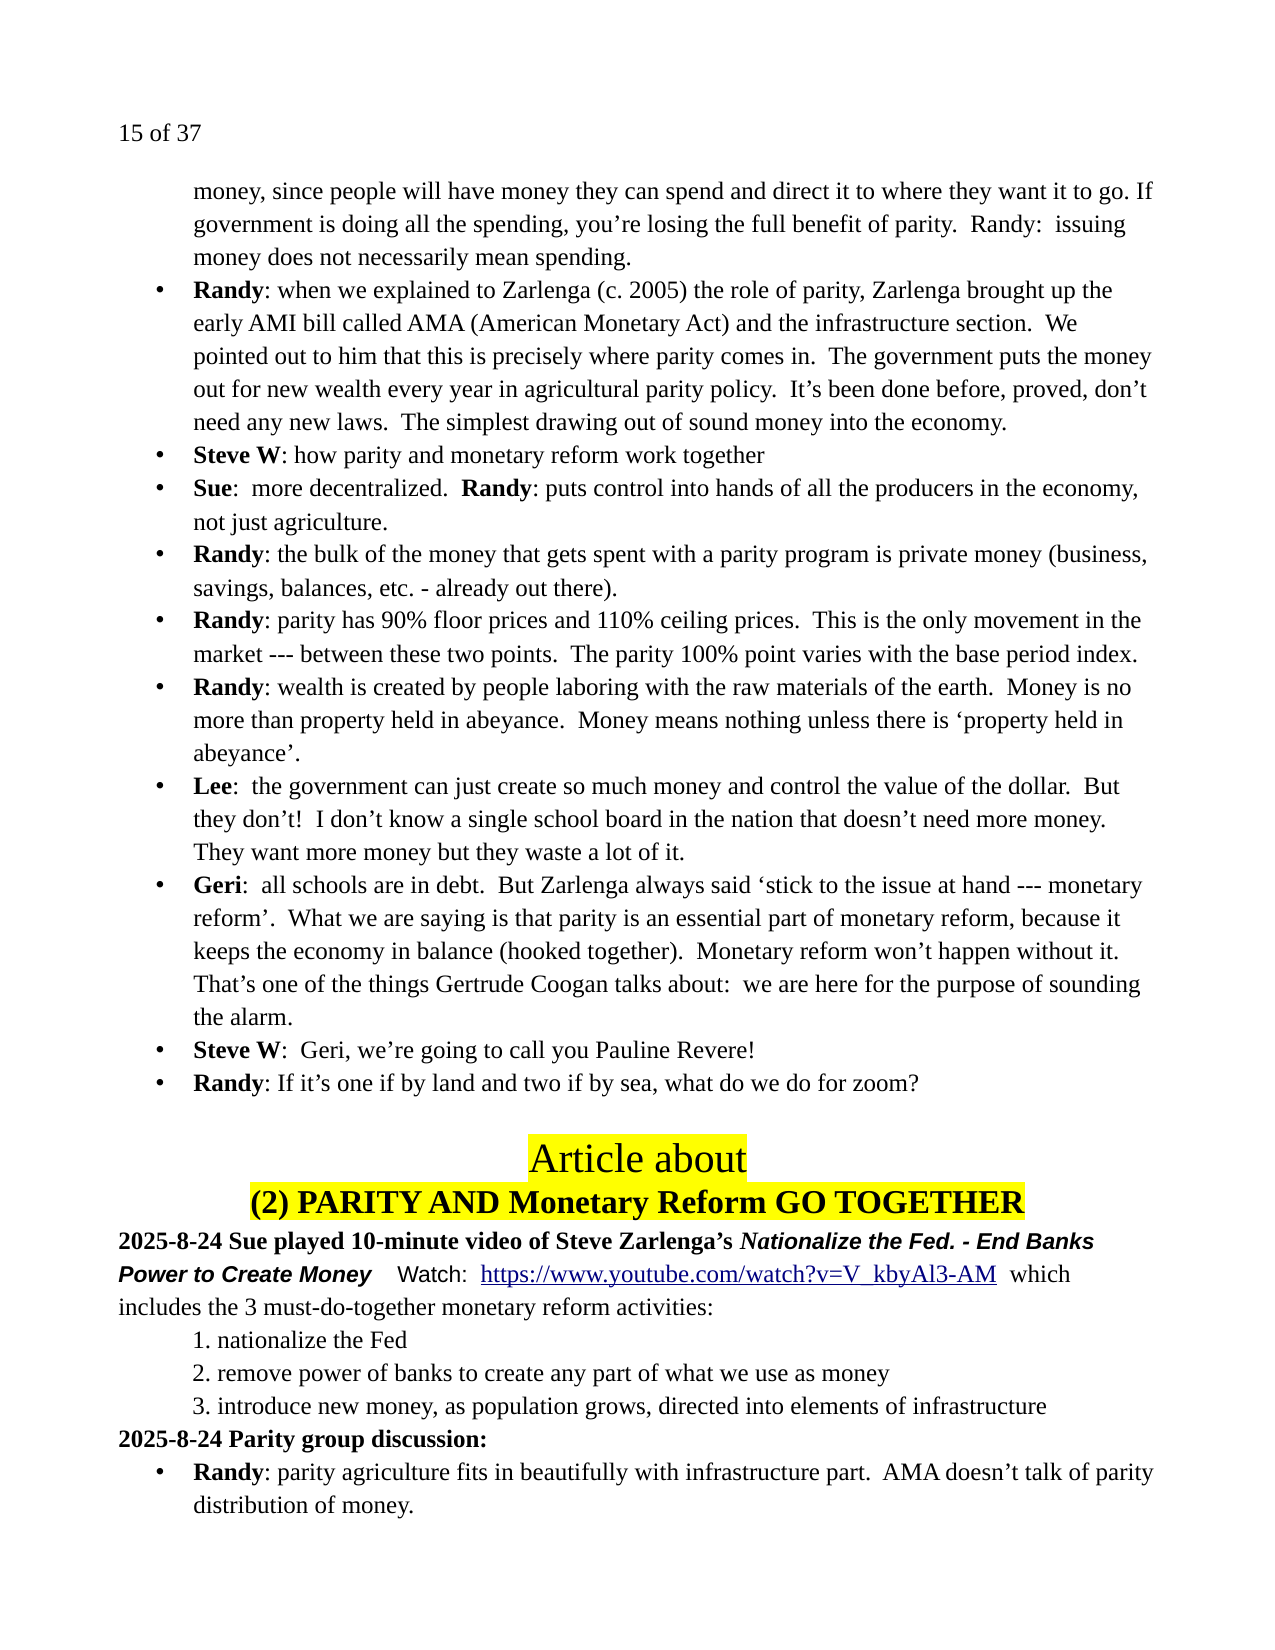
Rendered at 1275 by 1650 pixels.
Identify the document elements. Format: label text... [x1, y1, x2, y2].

list Randy: If it’s one if by land and two if by sea, what do we do for zoom? [156, 1068, 1157, 1097]
list Randy: parity has 90% floor prices and 110% ceiling prices. This is the only movement in the market --- between these two points. The parity 100% point varies with the base period index. [156, 606, 1157, 667]
text 3. introduce new money, as population grows, directed into elements of infrastructure [192, 1391, 1157, 1420]
text 2025-8-24 Sue played 10-minute video of Steve Zarlenga’s Nationalize the Fed. - End Banks Power to Create Money Watch: https://www.youtube.com/watch?v=V_kbyAl3-AM which includes the 3 must-do-together monetary reform activities: [118, 1226, 1157, 1321]
list Steve W: how parity and monetary reform work together [156, 441, 1157, 469]
list money, since people will have money they can spend and direct it to where they want it to go. If government is doing all the spending, you’re losing the full benefit of parity. Randy: issuing money does not necessarily mean spending. [156, 176, 1157, 271]
list Steve W: Geri, we’re going to call you Pauline Revere! [156, 1035, 1157, 1064]
text 2025-8-24 Parity group discussion: [118, 1424, 1157, 1453]
text Article about [118, 1134, 1157, 1182]
list Randy: parity agriculture fits in beautifully with infrastructure part. AMA doesn’t talk of parity distribution of money. [156, 1457, 1157, 1519]
text 1. nationalize the Fed [192, 1325, 1157, 1354]
text (2) PARITY AND Monetary Reform GO TOGETHER [118, 1182, 1157, 1220]
list Lee: the government can just create so much money and control the value of the dollar. But they don’t! I don’t know a single school board in the nation that doesn’t need more money. They want more money but they waste a lot of it. [156, 771, 1157, 866]
text 2. remove power of banks to create any part of what we use as money [192, 1358, 1157, 1387]
list Randy: the bulk of the money that gets spent with a parity program is private money (business, savings, balances, etc. - already out there). [156, 539, 1157, 601]
list Randy: when we explained to Zarlenga (c. 2005) the role of parity, Zarlenga brought up the early AMI bill called AMA (American Monetary Act) and the infrastructure section. We pointed out to him that this is precisely where parity comes in. The government puts the money out for new wealth every year in agricultural parity policy. It’s been done before, proved, don’t need any new laws. The simplest drawing out of sound money into the economy. [156, 275, 1157, 436]
list Geri: all schools are in debt. But Zarlenga always said ‘stick to the issue at hand --- monetary reform’. What we are saying is that parity is an essential part of monetary reform, because it keeps the economy in balance (hooked together). Monetary reform won’t happen without it. That’s one of the things Gertrude Coogan talks about: we are here for the purpose of sounding the alarm. [156, 870, 1157, 1031]
list Randy: wealth is created by people laboring with the raw materials of the earth. Money is no more than property held in abeyance. Money means nothing unless there is ‘property held in abeyance’. [156, 672, 1157, 766]
list Sue: more decentralized. Randy: puts control into hands of all the producers in the economy, not just agriculture. [156, 473, 1157, 535]
